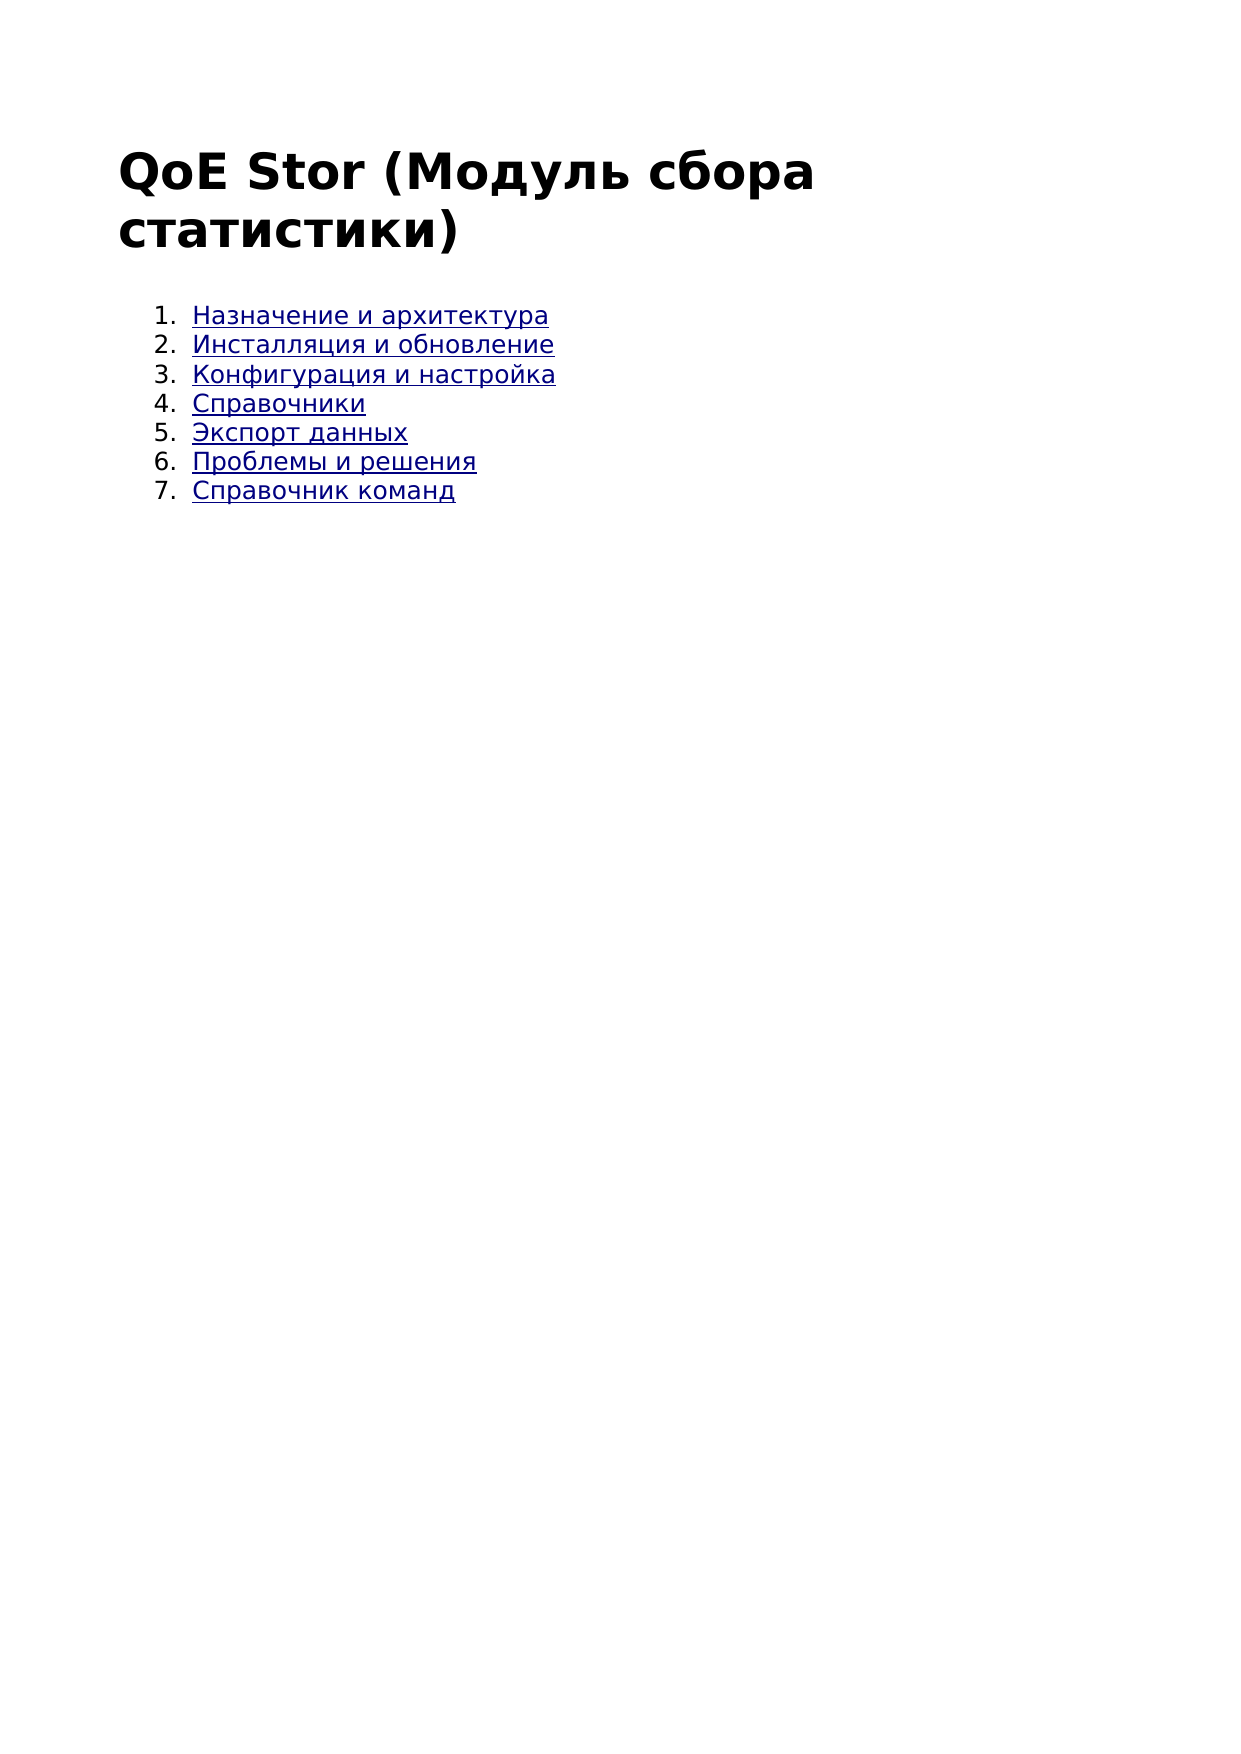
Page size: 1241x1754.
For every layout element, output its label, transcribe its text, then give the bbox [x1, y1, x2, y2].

subtitle QoE Stor (Модуль сбора статистики) [118, 143, 1122, 259]
list Назначение и архитектура [177, 302, 1122, 331]
list Конфигурация и настройка [177, 360, 1122, 389]
list Справочники [177, 389, 1122, 418]
list Справочник команд [177, 477, 1122, 506]
list Инсталляция и обновление [177, 331, 1122, 360]
list Проблемы и решения [177, 447, 1122, 477]
list Экспорт данных [177, 418, 1122, 447]
